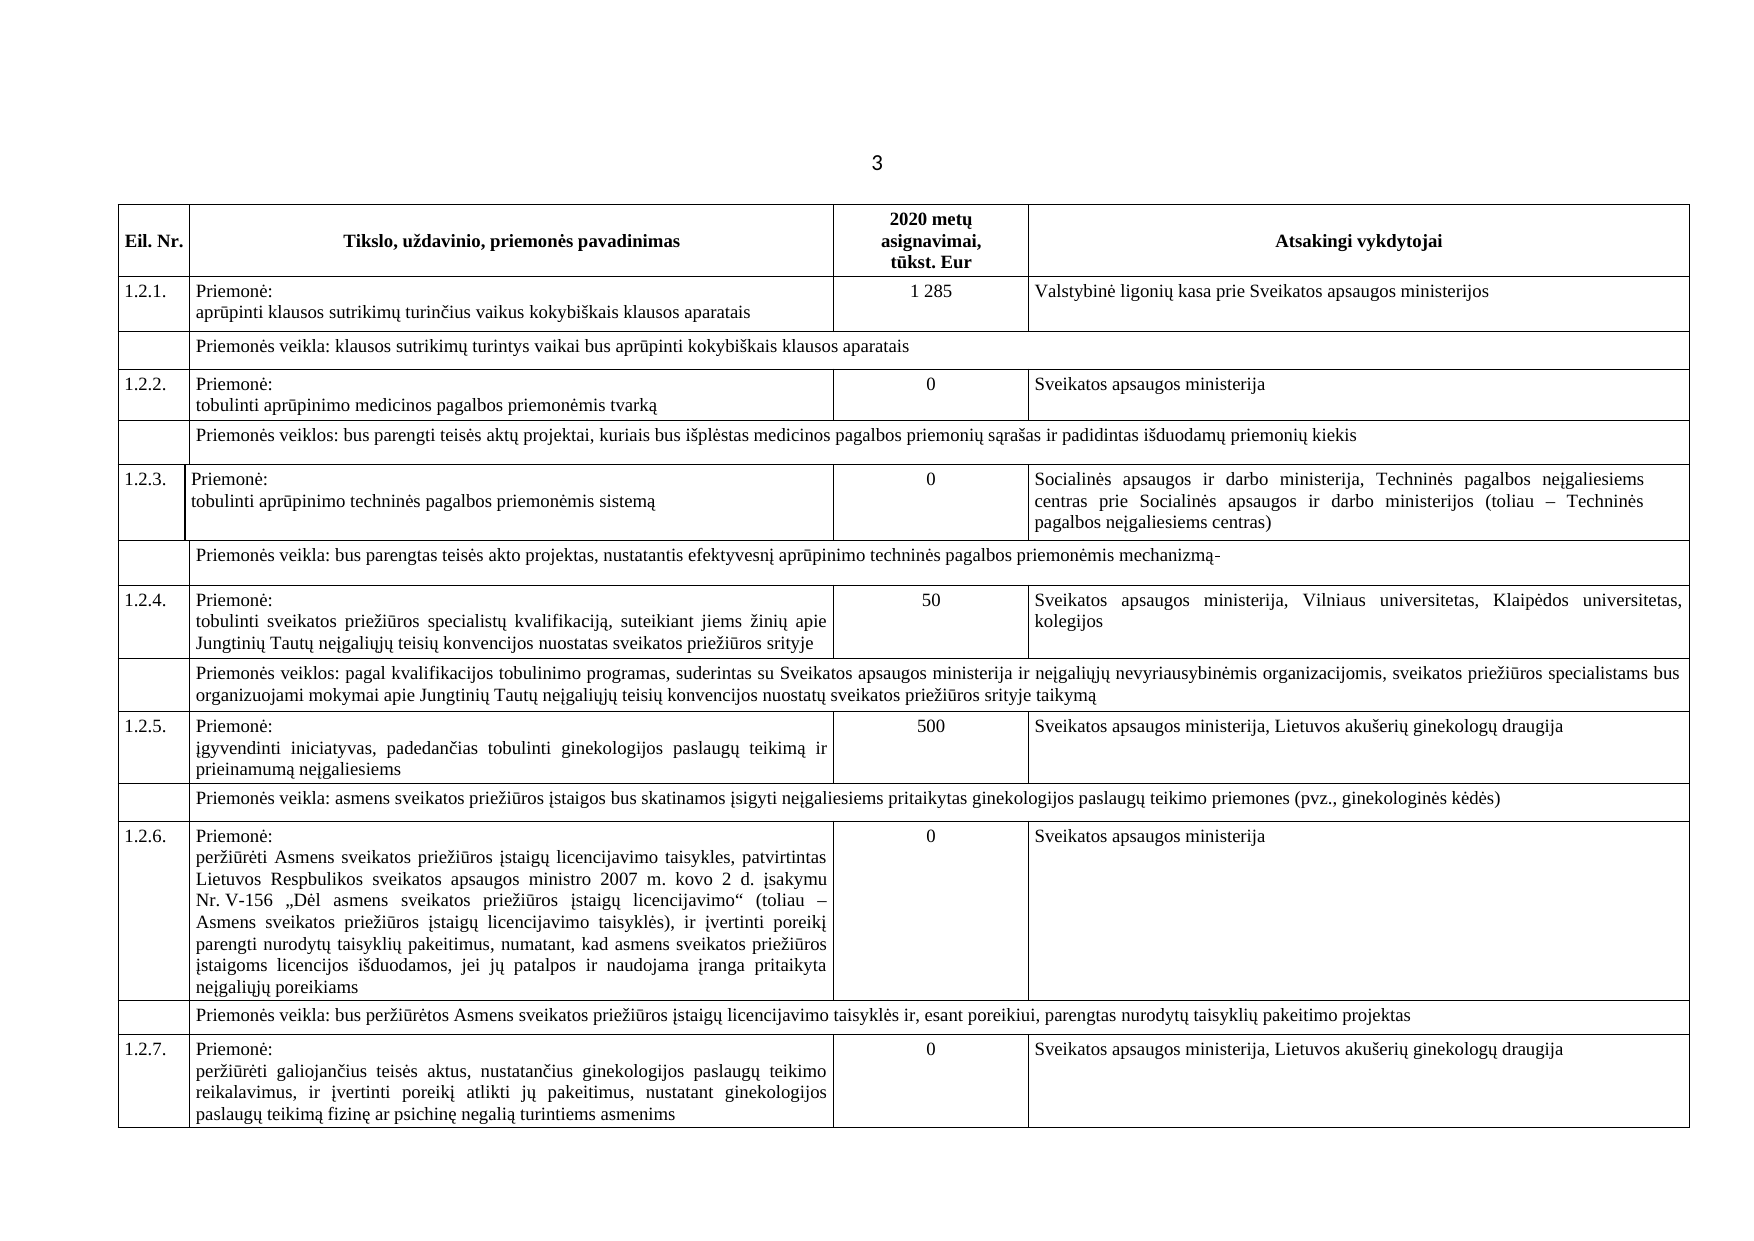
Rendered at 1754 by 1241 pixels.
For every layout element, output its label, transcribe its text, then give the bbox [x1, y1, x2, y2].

table_cell [119, 421, 189, 464]
table_cell Priemonės veikla: asmens sveikatos priežiūros įstaigos bus skatinamos įsigyti neįgaliesiems pritaikytas ginekologijos paslaugų teikimo priemones (pvz., ginekologinės kėdės) [190, 784, 1689, 821]
table_cell Priemonė: peržiūrėti galiojančius teisės aktus, nustatančius ginekologijos paslaugų teikimo reikalavimus, ir įvertinti poreikį atlikti jų pakeitimus, nustatant ginekologijos paslaugų teikimą fizinę ar psichinę negalią turintiems asmenims [190, 1035, 833, 1127]
table_cell [119, 541, 189, 584]
table_cell Priemonės veikla: klausos sutrikimų turintys vaikai bus aprūpinti kokybiškais klausos aparatais [190, 332, 1689, 368]
table_cell 0 [834, 465, 1028, 540]
table_cell Sveikatos apsaugos ministerija, Lietuvos akušerių ginekologų draugija [1029, 1035, 1689, 1127]
table_cell [119, 1001, 189, 1034]
table_cell 1.2.1. [119, 277, 189, 331]
table_cell Priemonės veiklos: pagal kvalifikacijos tobulinimo programas, suderintas su Sveikatos apsaugos ministerija ir neįgaliųjų nevyriausybinėmis organizacijomis, sveikatos priežiūros specialistams bus organizuojami mokymai apie Jungtinių Tautų neįgaliųjų teisių konvencijos nuostatų sveikatos priežiūros srityje taikymą [190, 659, 1689, 711]
table_cell 1.2.4. [119, 586, 189, 658]
table_cell Priemonės veikla: bus parengtas teisės akto projektas, nustatantis efektyvesnį aprūpinimo techninės pagalbos priemonėmis mechanizmą [190, 541, 1689, 584]
table_cell 1.2.7. [119, 1035, 189, 1127]
table_header Atsakingi vykdytojai [1029, 205, 1689, 276]
table_cell Priemonės veiklos: bus parengti teisės aktų projektai, kuriais bus išplėstas medicinos pagalbos priemonių sąrašas ir padidintas išduodamų priemonių kiekis [190, 421, 1689, 464]
table_cell 0 [834, 822, 1028, 1000]
table_cell Priemonė: tobulinti sveikatos priežiūros specialistų kvalifikaciją, suteikiant jiems žinių apie Jungtinių Tautų neįgaliųjų teisių konvencijos nuostatas sveikatos priežiūros srityje [190, 586, 833, 658]
table_cell 1 285 [834, 277, 1028, 331]
table_cell 1.2.5. [119, 712, 189, 783]
table_cell 0 [834, 370, 1028, 419]
table_cell 1.2.2. [119, 370, 189, 419]
table_cell 0 [834, 1035, 1028, 1127]
table_cell 1.2.6. [119, 822, 189, 1000]
table_cell Sveikatos apsaugos ministerija, Lietuvos akušerių ginekologų draugija [1029, 712, 1689, 783]
table_header Eil. Nr. [119, 205, 189, 276]
table_cell Priemonė: tobulinti aprūpinimo techninės pagalbos priemonėmis sistemą [186, 465, 833, 540]
table_cell Sveikatos apsaugos ministerija, Vilniaus universitetas, Klaipėdos universitetas, kolegijos [1029, 586, 1689, 658]
table_cell 500 [834, 712, 1028, 783]
table_cell Priemonės veikla: bus peržiūrėtos Asmens sveikatos priežiūros įstaigų licencijavimo taisyklės ir, esant poreikiui, parengtas nurodytų taisyklių pakeitimo projektas [190, 1001, 1689, 1034]
table_cell Priemonė: įgyvendinti iniciatyvas, padedančias tobulinti ginekologijos paslaugų teikimą ir prieinamumą neįgaliesiems [190, 712, 833, 783]
table_cell Socialinės apsaugos ir darbo ministerija, Techninės pagalbos neįgaliesiems centras prie Socialinės apsaugos ir darbo ministerijos (toliau – Techninės pagalbos neįgaliesiems centras) [1029, 465, 1689, 540]
table_cell [119, 659, 189, 711]
table_cell 1.2.3. [119, 465, 184, 540]
table_cell [119, 332, 189, 368]
table_cell Priemonė: tobulinti aprūpinimo medicinos pagalbos priemonėmis tvarką [190, 370, 833, 419]
table_header Tikslo, uždavinio, priemonės pavadinimas [190, 205, 833, 276]
table_header 2020 metų asignavimai, tūkst. Eur [834, 205, 1028, 276]
table_cell [119, 784, 189, 821]
table_cell Valstybinė ligonių kasa prie Sveikatos apsaugos ministerijos [1029, 277, 1689, 331]
table_cell Priemonė: peržiūrėti Asmens sveikatos priežiūros įstaigų licencijavimo taisykles, patvirtintas Lietuvos Respbulikos sveikatos apsaugos ministro 2007 m. kovo 2 d. įsakymu Nr. V-156 „Dėl asmens sveikatos priežiūros įstaigų licencijavimo“ (toliau – Asmens sveikatos priežiūros įstaigų licencijavimo taisyklės), ir įvertinti poreikį parengti nurodytų taisyklių pakeitimus, numatant, kad asmens sveikatos priežiūros įstaigoms licencijos išduodamos, jei jų patalpos ir naudojama įranga pritaikyta neįgaliųjų poreikiams [190, 822, 833, 1000]
table_cell Priemonė: aprūpinti klausos sutrikimų turinčius vaikus kokybiškais klausos aparatais [190, 277, 833, 331]
table_cell Sveikatos apsaugos ministerija [1029, 370, 1689, 419]
table_cell 50 [834, 586, 1028, 658]
table_cell Sveikatos apsaugos ministerija [1029, 822, 1689, 1000]
